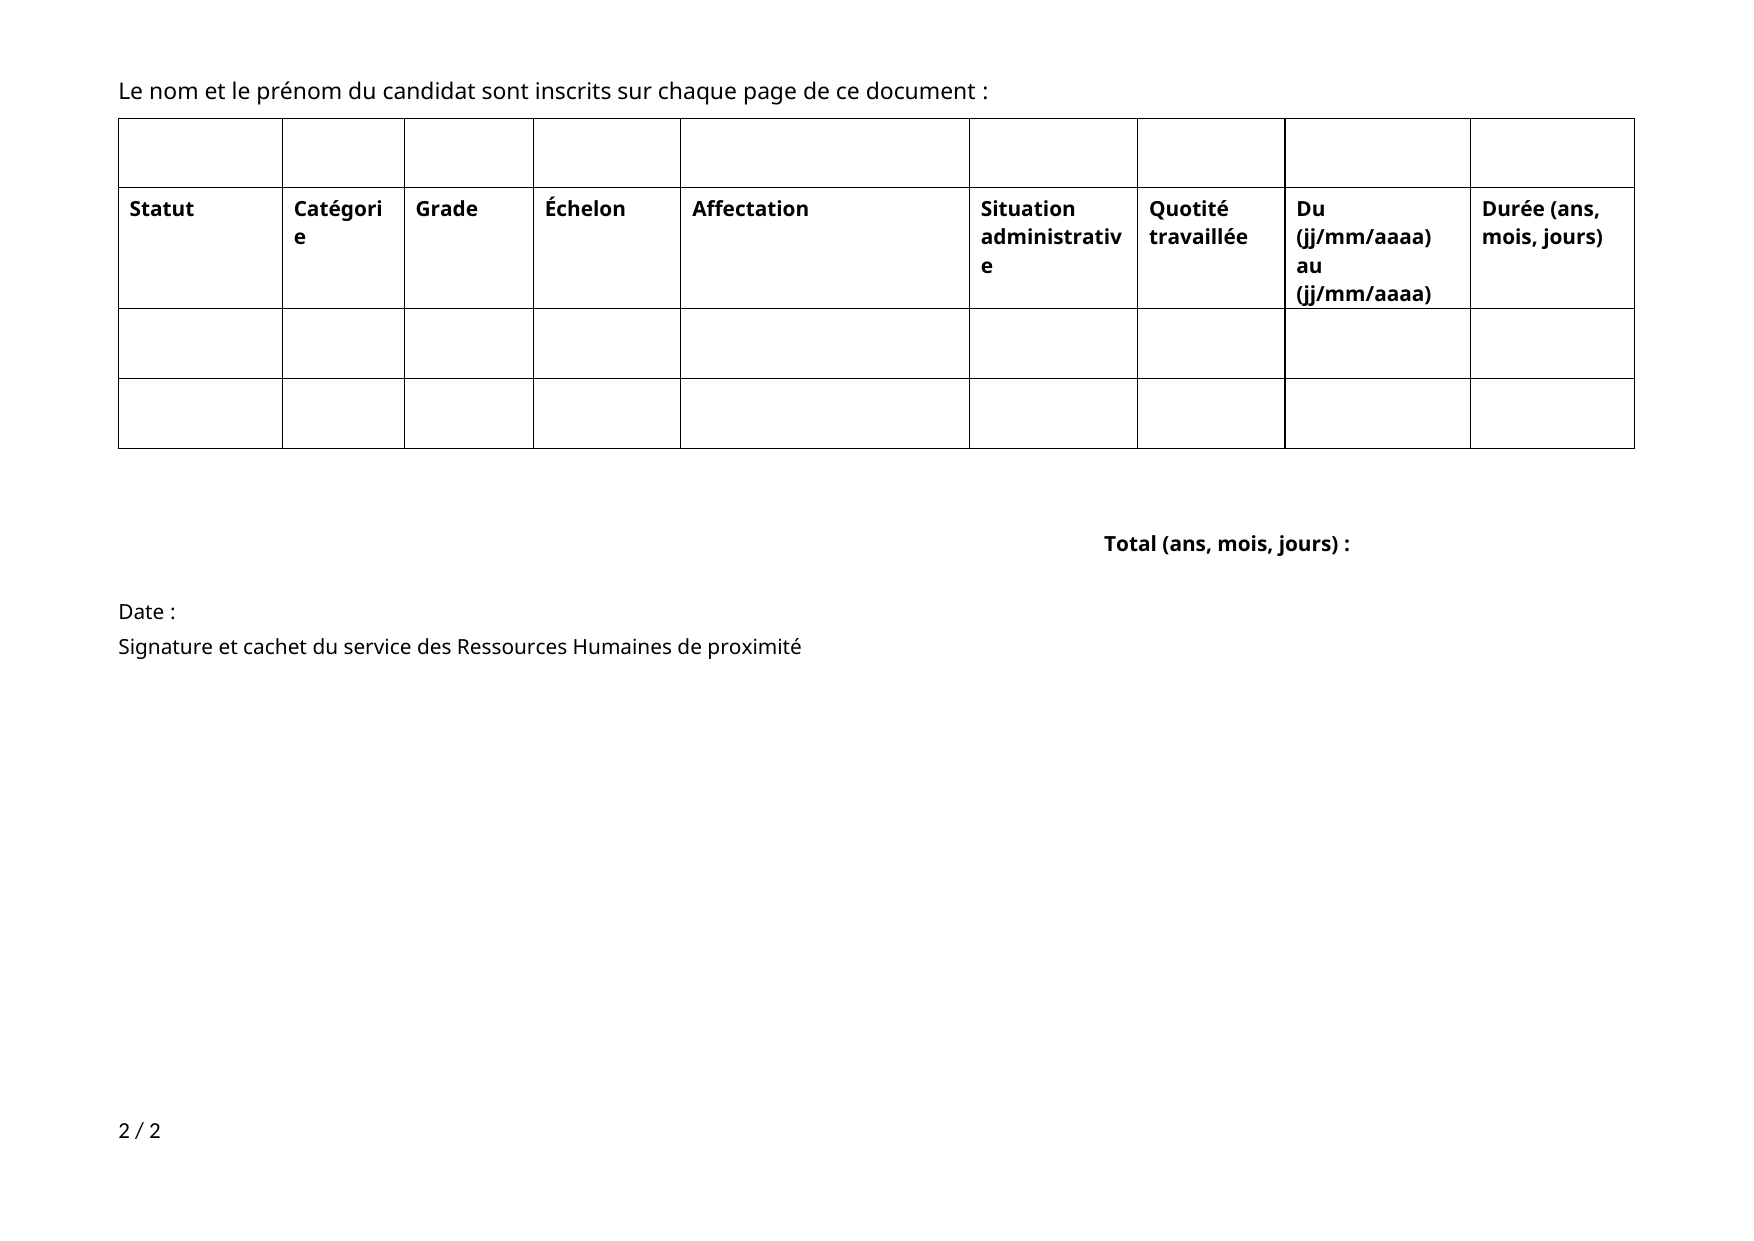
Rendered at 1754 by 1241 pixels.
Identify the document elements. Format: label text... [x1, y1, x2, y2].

table_cell [681, 309, 969, 378]
table_cell [405, 119, 533, 187]
table_cell [1471, 309, 1634, 378]
table_cell Du (jj/mm/aaaa) au (jj/mm/aaaa) [1286, 188, 1470, 308]
table_cell Échelon [534, 188, 680, 308]
table_cell Grade [405, 188, 533, 308]
table_cell [405, 379, 533, 447]
text Date : [118, 597, 1636, 626]
table_cell [534, 119, 680, 187]
table_cell [681, 119, 969, 187]
table_cell [283, 309, 404, 378]
table_cell [119, 379, 282, 447]
table_cell [283, 379, 404, 447]
table_cell [970, 309, 1137, 378]
table_cell [1286, 379, 1470, 447]
table_cell [1138, 379, 1284, 447]
table_cell Catégorie [283, 188, 404, 308]
table_cell [1138, 119, 1284, 187]
table_cell Durée (ans, mois, jours) [1471, 188, 1634, 308]
table_cell Affectation [681, 188, 969, 308]
text Signature et cachet du service des Ressources Humaines de proximité [118, 632, 1636, 660]
table_cell [1286, 119, 1470, 187]
text Total (ans, mois, jours) : [118, 529, 1636, 557]
table_cell Quotité travaillée [1138, 188, 1284, 308]
table_cell [534, 309, 680, 378]
table_cell [119, 309, 282, 378]
table_cell [970, 119, 1137, 187]
table_cell [1138, 309, 1284, 378]
table_cell [1471, 119, 1634, 187]
table_cell Statut [119, 188, 282, 308]
table_cell [405, 309, 533, 378]
table_cell [681, 379, 969, 447]
table_cell [1471, 379, 1634, 447]
table_cell [534, 379, 680, 447]
table_cell [1286, 309, 1470, 378]
table_cell [119, 119, 282, 187]
table_cell [283, 119, 404, 187]
table_cell Situation administrative [970, 188, 1137, 308]
table_cell [970, 379, 1137, 447]
